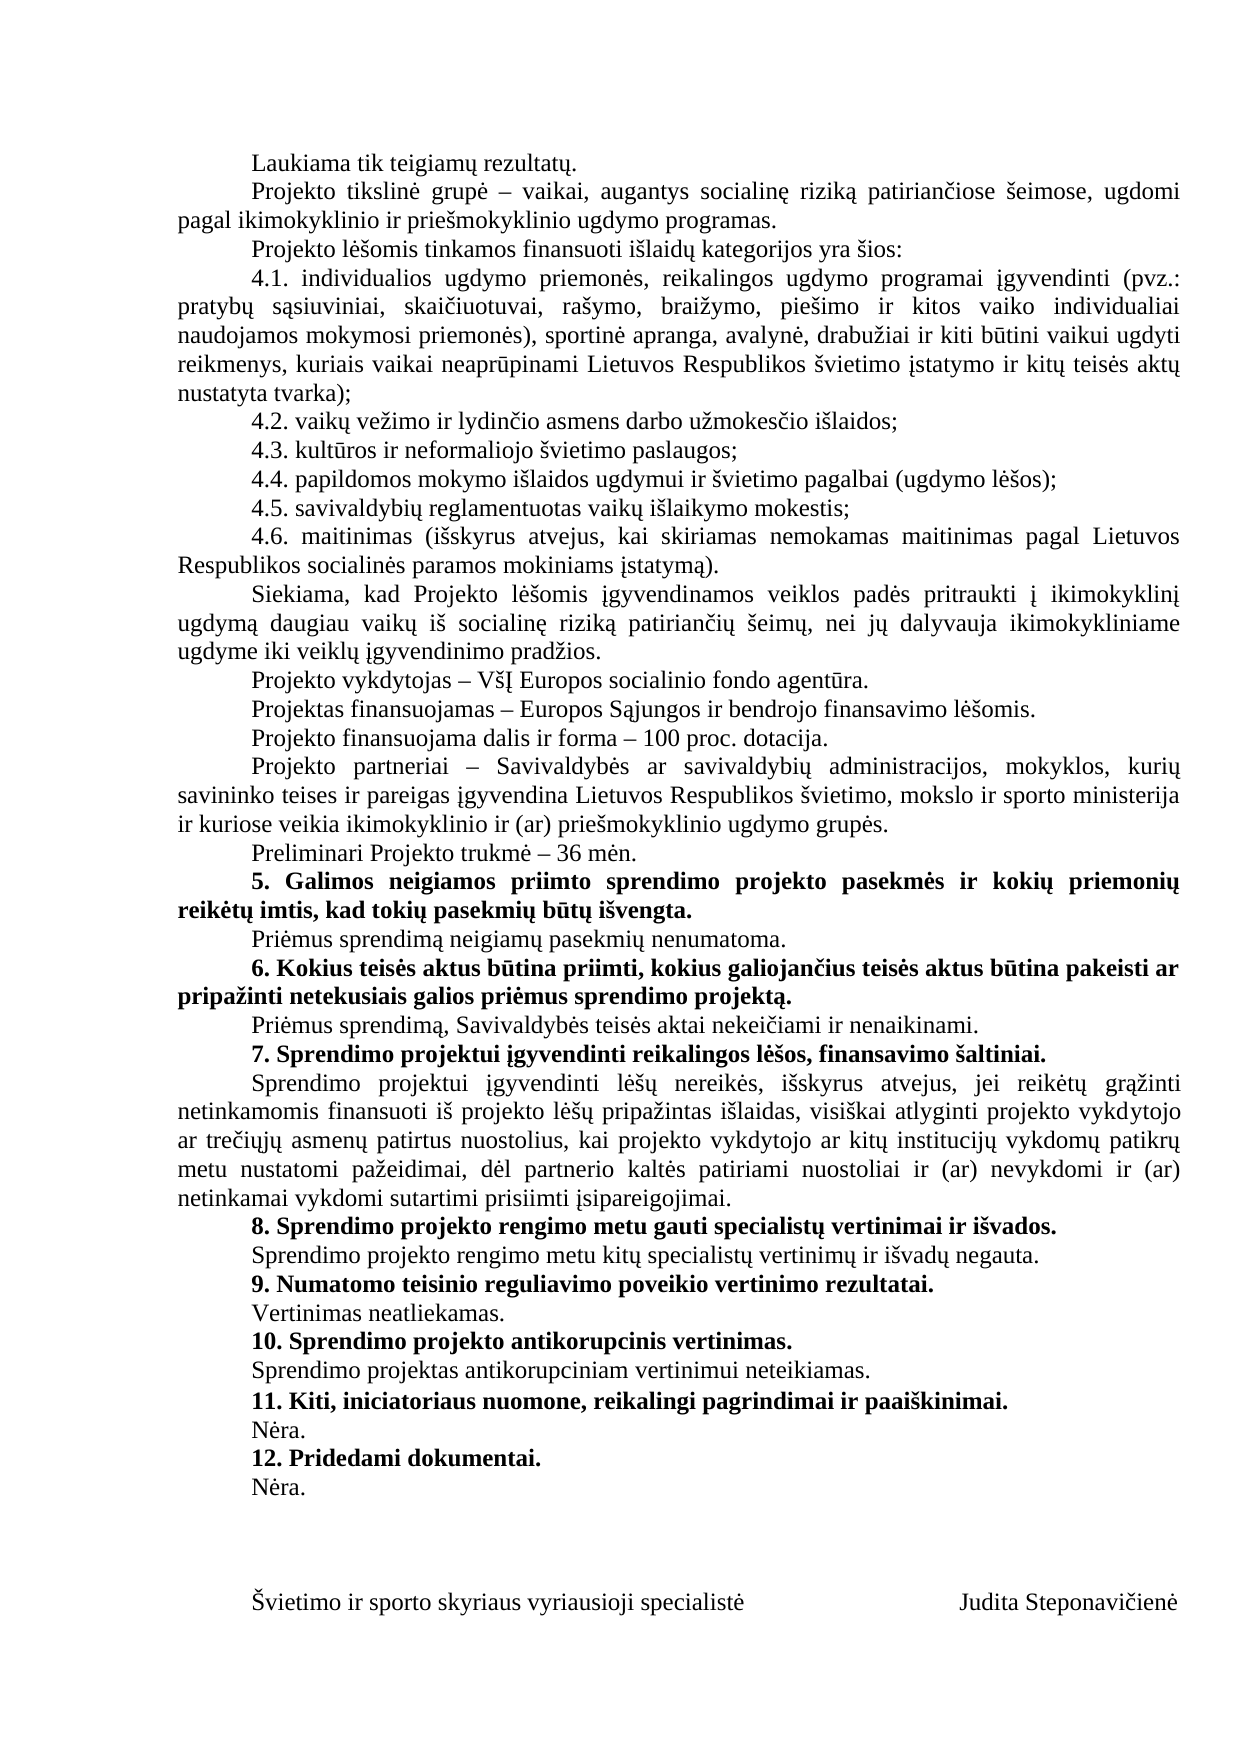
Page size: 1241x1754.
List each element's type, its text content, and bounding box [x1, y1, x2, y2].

text Projektas finansuojamas – Europos Sąjungos ir bendrojo finansavimo lėšomis. [177, 694, 1181, 723]
text Siekiama, kad Projekto lėšomis įgyvendinamos veiklos padės pritraukti į ikimokyklinį ugdymą daugiau vaikų iš socialinę riziką patiriančių šeimų, nei jų dalyvauja ikimokykliniame ugdyme iki veiklų įgyvendinimo pradžios. [177, 579, 1181, 665]
text Nėra. [177, 1472, 1181, 1501]
text 4.6. maitinimas (išskyrus atvejus, kai skiriamas nemokamas maitinimas pagal Lietuvos Respublikos socialinės paramos mokiniams įstatymą). [177, 521, 1181, 579]
text Priėmus sprendimą neigiamų pasekmių nenumatoma. [177, 924, 1181, 953]
text Projekto tikslinė grupė – vaikai, augantys socialinę riziką patiriančiose šeimose, ugdomi pagal ikimokyklinio ir priešmokyklinio ugdymo programas. [177, 176, 1181, 234]
text 9. Numatomo teisinio reguliavimo poveikio vertinimo rezultatai. [177, 1269, 1181, 1298]
text Laukiama tik teigiamų rezultatų. [177, 148, 1181, 176]
text 4.2. vaikų vežimo ir lydinčio asmens darbo užmokesčio išlaidos; [177, 406, 1181, 435]
text 12. Pridedami dokumentai. [177, 1443, 1181, 1472]
text 6. Kokius teisės aktus būtina priimti, kokius galiojančius teisės aktus būtina pakeisti ar pripažinti netekusiais galios priėmus sprendimo projektą. [177, 953, 1181, 1010]
text Projekto lėšomis tinkamos finansuoti išlaidų kategorijos yra šios: [177, 234, 1181, 263]
text 4.4. papildomos mokymo išlaidos ugdymui ir švietimo pagalbai (ugdymo lėšos); [177, 464, 1181, 493]
text 4.5. savivaldybių reglamentuotas vaikų išlaikymo mokestis; [177, 493, 1181, 521]
text 4.3. kultūros ir neformaliojo švietimo paslaugos; [177, 435, 1181, 464]
text Vertinimas neatliekamas. [177, 1298, 1181, 1326]
text Priėmus sprendimą, Savivaldybės teisės aktai nekeičiami ir nenaikinami. [177, 1010, 1181, 1039]
text 5. Galimos neigiamos priimto sprendimo projekto pasekmės ir kokių priemonių reikėtų imtis, kad tokių pasekmių būtų išvengta. [177, 866, 1181, 924]
text 11. Kiti, iniciatoriaus nuomone, reikalingi pagrindimai ir paaiškinimai. [177, 1386, 1181, 1415]
text Sprendimo projektui įgyvendinti lėšų nereikės, išskyrus atvejus, jei reikėtų grąžinti netinkamomis finansuoti iš projekto lėšų pripažintas išlaidas, visiškai atlyginti projekto vykdytojo ar trečiųjų asmenų patirtus nuostolius, kai projekto vykdytojo ar kitų institucijų vykdomų patikrų metu nustatomi pažeidimai, dėl partnerio kaltės patiriami nuostoliai ir (ar) nevykdomi ir (ar) netinkamai vykdomi sutartimi prisiimti įsipareigojimai. [177, 1068, 1181, 1211]
text Švietimo ir sporto skyriaus vyriausioji specialistė Judita Steponavičienė [177, 1587, 1181, 1616]
text Projekto vykdytojas – VšĮ Europos socialinio fondo agentūra. [177, 665, 1181, 694]
text Sprendimo projektas antikorupciniam vertinimui neteikiamas. [177, 1355, 1181, 1384]
text 10. Sprendimo projekto antikorupcinis vertinimas. [177, 1326, 1181, 1355]
text 7. Sprendimo projektui įgyvendinti reikalingos lėšos, finansavimo šaltiniai. [177, 1039, 1181, 1068]
text 4.1. individualios ugdymo priemonės, reikalingos ugdymo programai įgyvendinti (pvz.: pratybų sąsiuviniai, skaičiuotuvai, rašymo, braižymo, piešimo ir kitos vaiko individualiai naudojamos mokymosi priemonės), sportinė apranga, avalynė, drabužiai ir kiti būtini vaikui ugdyti reikmenys, kuriais vaikai neaprūpinami Lietuvos Respublikos švietimo įstatymo ir kitų teisės aktų nustatyta tvarka); [177, 263, 1181, 406]
text Projekto partneriai – Savivaldybės ar savivaldybių administracijos, mokyklos, kurių savininko teises ir pareigas įgyvendina Lietuvos Respublikos švietimo, mokslo ir sporto ministerija ir kuriose veikia ikimokyklinio ir (ar) priešmokyklinio ugdymo grupės. [177, 751, 1181, 838]
text Preliminari Projekto trukmė – 36 mėn. [177, 838, 1181, 866]
text Projekto finansuojama dalis ir forma – 100 proc. dotacija. [177, 723, 1181, 751]
text 8. Sprendimo projekto rengimo metu gauti specialistų vertinimai ir išvados. [177, 1211, 1181, 1240]
text Nėra. [177, 1415, 1181, 1443]
text Sprendimo projekto rengimo metu kitų specialistų vertinimų ir išvadų negauta. [177, 1240, 1181, 1269]
